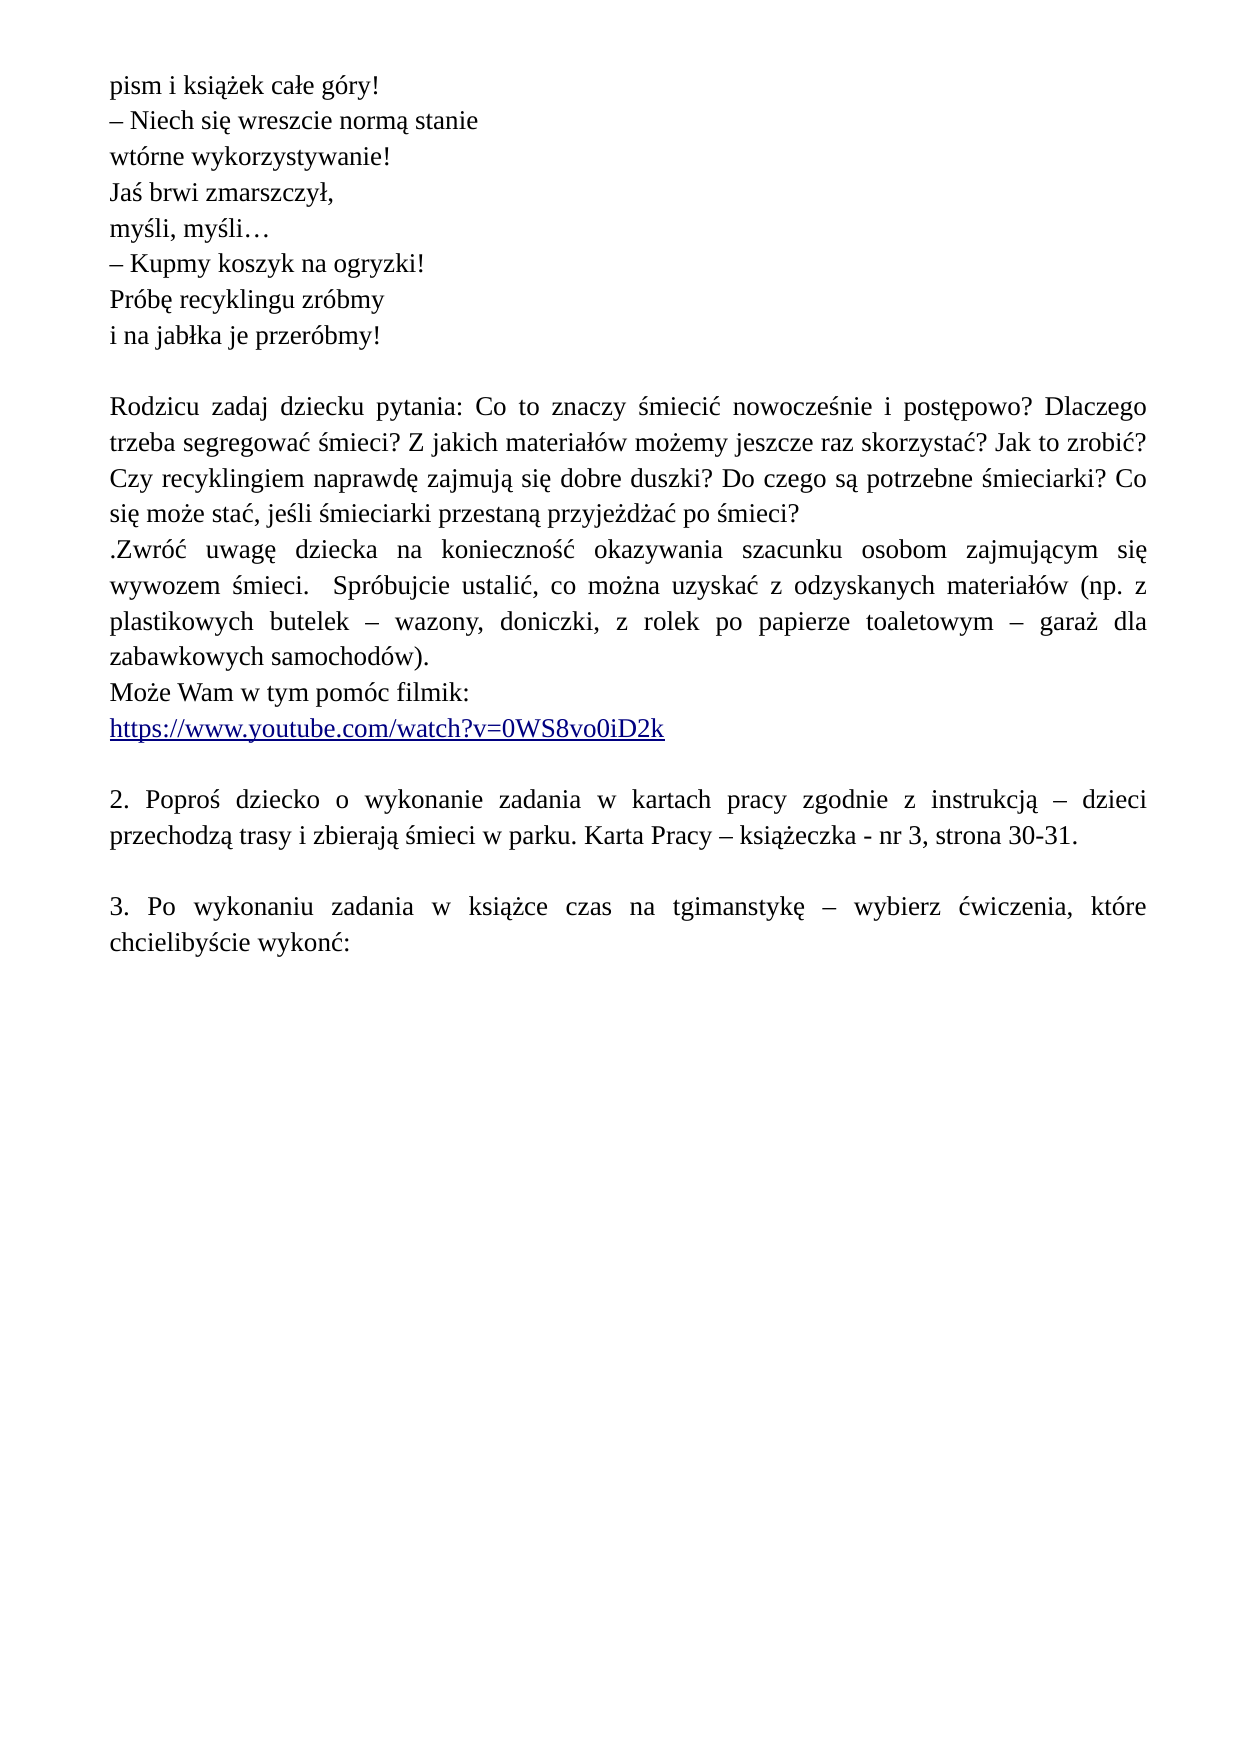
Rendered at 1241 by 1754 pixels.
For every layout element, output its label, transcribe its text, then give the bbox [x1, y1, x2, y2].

text wtórne wykorzystywanie! [109, 140, 1148, 171]
text – Niech się wreszcie normą stanie [109, 104, 1148, 136]
text Jaś brwi zmarszczył, [109, 176, 1148, 207]
text – Kupmy koszyk na ogryzki! [109, 247, 1148, 278]
text https://www.youtube.com/watch?v=0WS8vo0iD2k [109, 712, 1148, 743]
text i na jabłka je przeróbmy! [109, 319, 1148, 350]
text 2. Poproś dziecko o wykonanie zadania w kartach pracy zgodnie z instrukcją – dzieci przechodzą trasy i zbierają śmieci w parku. Karta Pracy – książeczka - nr 3, strona 30-31. [109, 783, 1148, 850]
text Może Wam w tym pomóc filmik: [109, 676, 1148, 707]
text .Zwróć uwagę dziecka na konieczność okazywania szacunku osobom zajmującym się wywozem śmieci. Spróbujcie ustalić, co można uzyskać z odzyskanych materiałów (np. z plastikowych butelek – wazony, doniczki, z rolek po papierze toaletowym – garaż dla zabawkowych samochodów). [109, 533, 1148, 672]
text Próbę recyklingu zróbmy [109, 283, 1148, 314]
text myśli, myśli… [109, 212, 1148, 243]
text pism i książek całe góry! [109, 69, 1148, 100]
text Rodzicu zadaj dziecku pytania: Co to znaczy śmiecić nowocześnie i postępowo? Dlaczego trzeba segregować śmieci? Z jakich materiałów możemy jeszcze raz skorzystać? Jak to zrobić? Czy recyklingiem naprawdę zajmują się dobre duszki? Do czego są potrzebne śmieciarki? Co się może stać, jeśli śmieciarki przestaną przyjeżdżać po śmieci? [109, 390, 1148, 529]
text 3. Po wykonaniu zadania w książce czas na tgimanstykę – wybierz ćwiczenia, które chcielibyście wykonć: [109, 891, 1148, 957]
